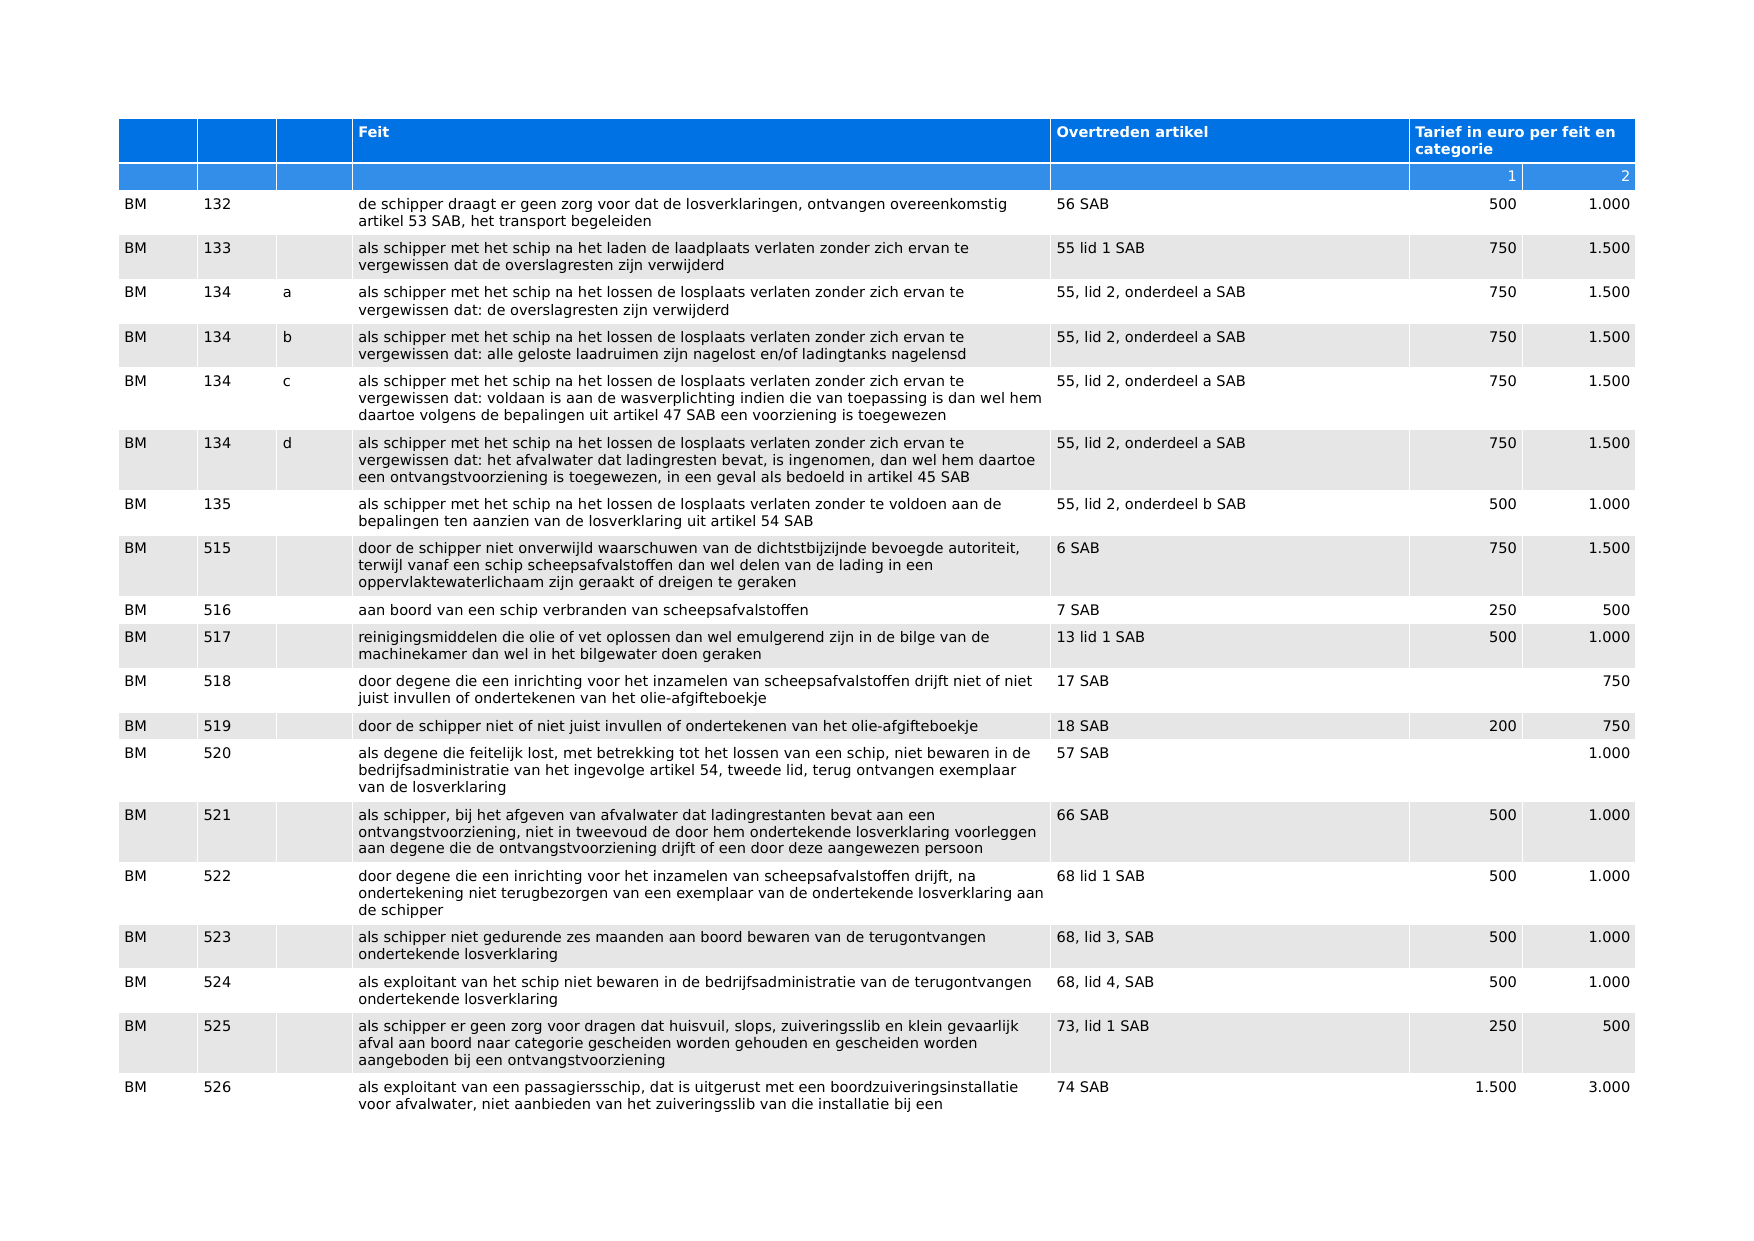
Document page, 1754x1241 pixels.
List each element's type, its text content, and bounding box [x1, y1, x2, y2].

table_cell c [277, 369, 352, 429]
table_cell 500 [1410, 491, 1522, 534]
table_cell 750 [1410, 536, 1522, 596]
table_cell 500 [1410, 969, 1522, 1012]
table_cell 500 [1523, 597, 1635, 623]
table_cell 1.000 [1523, 802, 1635, 862]
table_cell BM [119, 191, 197, 234]
table_cell 134 [198, 369, 276, 429]
table_cell BM [119, 624, 197, 668]
table_cell 518 [198, 669, 276, 712]
table_cell aan boord van een schip verbranden van scheepsafvalstoffen [353, 597, 1050, 623]
table_cell [119, 164, 197, 190]
table_cell 57 SAB [1051, 740, 1409, 801]
table_cell 500 [1410, 802, 1522, 862]
table_cell door de schipper niet of niet juist invullen of ondertekenen van het olie-afgifteboekje [353, 713, 1050, 739]
table_cell 55, lid 2, onderdeel a SAB [1051, 324, 1409, 367]
table_cell 134 [198, 324, 276, 367]
table_cell 3.000 [1523, 1075, 1635, 1118]
table_cell 132 [198, 191, 276, 234]
table_cell 523 [198, 925, 276, 968]
table_cell [277, 669, 352, 712]
table_cell 1.000 [1523, 863, 1635, 923]
table_cell 1.500 [1523, 280, 1635, 323]
table_cell 500 [1410, 191, 1522, 234]
table_cell BM [119, 235, 197, 279]
table_cell als schipper met het schip na het laden de laadplaats verlaten zonder zich ervan te vergewissen dat de overslagresten zijn verwijderd [353, 235, 1050, 279]
table_cell 1 [1410, 164, 1522, 190]
table_cell BM [119, 713, 197, 739]
table_cell BM [119, 491, 197, 534]
table_cell 250 [1410, 1013, 1522, 1073]
table_cell BM [119, 430, 197, 490]
table_cell [277, 597, 352, 623]
table_cell BM [119, 1013, 197, 1073]
table_cell 500 [1410, 863, 1522, 923]
table_cell BM [119, 925, 197, 968]
table_cell 74 SAB [1051, 1075, 1409, 1118]
table_cell 250 [1410, 597, 1522, 623]
table_cell als schipper er geen zorg voor dragen dat huisvuil, slops, zuiveringsslib en klein gevaarlijk afval aan boord naar categorie gescheiden worden gehouden en gescheiden worden aangeboden bij een ontvangstvoorziening [353, 1013, 1050, 1073]
table_cell 68 lid 1 SAB [1051, 863, 1409, 923]
table_cell 1.500 [1523, 235, 1635, 279]
table_cell [277, 235, 352, 279]
table_cell 56 SAB [1051, 191, 1409, 234]
table_cell als schipper met het schip na het lossen de losplaats verlaten zonder zich ervan te vergewissen dat: het afvalwater dat ladingresten bevat, is ingenomen, dan wel hem daartoe een ontvangstvoorziening is toegewezen, in een geval als bedoeld in artikel 45 SAB [353, 430, 1050, 490]
table_cell [277, 925, 352, 968]
table_cell 515 [198, 536, 276, 596]
table_cell 522 [198, 863, 276, 923]
table_cell de schipper draagt er geen zorg voor dat de losverklaringen, ontvangen overeenkomstig artikel 53 SAB, het transport begeleiden [353, 191, 1050, 234]
table_cell 55, lid 2, onderdeel a SAB [1051, 369, 1409, 429]
table_cell [1410, 740, 1522, 801]
table_cell 66 SAB [1051, 802, 1409, 862]
table_cell 135 [198, 491, 276, 534]
table_cell BM [119, 802, 197, 862]
table_cell 2 [1523, 164, 1635, 190]
table_cell als schipper met het schip na het lossen de losplaats verlaten zonder zich ervan te vergewissen dat: alle geloste laadruimen zijn nagelost en/of ladingtanks nagelensd [353, 324, 1050, 367]
table_cell [277, 491, 352, 534]
table_cell 520 [198, 740, 276, 801]
table_cell [1051, 164, 1409, 190]
table_cell 1.000 [1523, 624, 1635, 668]
table_cell [277, 164, 352, 190]
table_cell 1.000 [1523, 191, 1635, 234]
table_cell d [277, 430, 352, 490]
table_cell [277, 863, 352, 923]
table_cell 134 [198, 280, 276, 323]
table_cell [198, 164, 276, 190]
table_cell 750 [1523, 713, 1635, 739]
table_cell 17 SAB [1051, 669, 1409, 712]
table_cell [277, 191, 352, 234]
table_cell BM [119, 324, 197, 367]
table_cell 526 [198, 1075, 276, 1118]
table_cell BM [119, 597, 197, 623]
table_cell als schipper niet gedurende zes maanden aan boord bewaren van de terugontvangen ondertekende losverklaring [353, 925, 1050, 968]
table_cell [353, 164, 1050, 190]
table_cell [277, 536, 352, 596]
table_cell 750 [1410, 280, 1522, 323]
table_cell BM [119, 969, 197, 1012]
table_cell BM [119, 280, 197, 323]
table_cell 1.000 [1523, 491, 1635, 534]
table_cell 521 [198, 802, 276, 862]
table_cell 68, lid 3, SAB [1051, 925, 1409, 968]
table_cell 525 [198, 1013, 276, 1073]
table_cell 517 [198, 624, 276, 668]
table_cell BM [119, 669, 197, 712]
table_header Overtreden artikel [1051, 119, 1409, 162]
table_cell reinigingsmiddelen die olie of vet oplossen dan wel emulgerend zijn in de bilge van de machinekamer dan wel in het bilgewater doen geraken [353, 624, 1050, 668]
table_cell 1.000 [1523, 969, 1635, 1012]
table_cell BM [119, 863, 197, 923]
table_cell 55, lid 2, onderdeel a SAB [1051, 280, 1409, 323]
table_cell als schipper met het schip na het lossen de losplaats verlaten zonder zich ervan te vergewissen dat: de overslagresten zijn verwijderd [353, 280, 1050, 323]
table_header [277, 119, 352, 162]
table_cell [277, 969, 352, 1012]
table_cell 18 SAB [1051, 713, 1409, 739]
table_cell 68, lid 4, SAB [1051, 969, 1409, 1012]
table_cell 750 [1523, 669, 1635, 712]
table_cell 7 SAB [1051, 597, 1409, 623]
table_cell a [277, 280, 352, 323]
table_cell 6 SAB [1051, 536, 1409, 596]
table_cell door degene die een inrichting voor het inzamelen van scheepsafvalstoffen drijft, na ondertekening niet terugbezorgen van een exemplaar van de ondertekende losverklaring aan de schipper [353, 863, 1050, 923]
table_cell b [277, 324, 352, 367]
table_cell 133 [198, 235, 276, 279]
table_cell 519 [198, 713, 276, 739]
table_cell [277, 740, 352, 801]
table_cell [277, 1013, 352, 1073]
table_cell als exploitant van een passagiersschip, dat is uitgerust met een boordzuiveringsinstallatie voor afvalwater, niet aanbieden van het zuiveringsslib van die installatie bij een [353, 1075, 1050, 1118]
table_cell 500 [1523, 1013, 1635, 1073]
table_header [198, 119, 276, 162]
table_cell 500 [1410, 624, 1522, 668]
table_cell 1.000 [1523, 925, 1635, 968]
table_cell 55 lid 1 SAB [1051, 235, 1409, 279]
table_cell door de schipper niet onverwijld waarschuwen van de dichtstbijzijnde bevoegde autoriteit, terwijl vanaf een schip scheepsafvalstoffen dan wel delen van de lading in een oppervlaktewaterlichaam zijn geraakt of dreigen te geraken [353, 536, 1050, 596]
table_cell 55, lid 2, onderdeel b SAB [1051, 491, 1409, 534]
table_cell als schipper, bij het afgeven van afvalwater dat ladingrestanten bevat aan een ontvangstvoorziening, niet in tweevoud de door hem ondertekende losverklaring voorleggen aan degene die de ontvangstvoorziening drijft of een door deze aangewezen persoon [353, 802, 1050, 862]
table_cell [277, 624, 352, 668]
table_cell 55, lid 2, onderdeel a SAB [1051, 430, 1409, 490]
table_cell 1.500 [1410, 1075, 1522, 1118]
table_cell 73, lid 1 SAB [1051, 1013, 1409, 1073]
table_cell als schipper met het schip na het lossen de losplaats verlaten zonder zich ervan te vergewissen dat: voldaan is aan de wasverplichting indien die van toepassing is dan wel hem daartoe volgens de bepalingen uit artikel 47 SAB een voorziening is toegewezen [353, 369, 1050, 429]
table_cell [277, 802, 352, 862]
table_cell BM [119, 1075, 197, 1118]
table_cell 750 [1410, 430, 1522, 490]
table_header Feit [353, 119, 1050, 162]
table_cell 1.500 [1523, 369, 1635, 429]
table_cell als exploitant van het schip niet bewaren in de bedrijfsadministratie van de terugontvangen ondertekende losverklaring [353, 969, 1050, 1012]
table_cell 1.000 [1523, 740, 1635, 801]
table_cell 500 [1410, 925, 1522, 968]
table_cell 750 [1410, 235, 1522, 279]
table_header Tarief in euro per feit en categorie [1410, 119, 1635, 162]
table_cell BM [119, 740, 197, 801]
table_cell 13 lid 1 SAB [1051, 624, 1409, 668]
table_cell 750 [1410, 369, 1522, 429]
table_cell 516 [198, 597, 276, 623]
table_cell [277, 713, 352, 739]
table_cell 524 [198, 969, 276, 1012]
table_cell 1.500 [1523, 324, 1635, 367]
table_cell 1.500 [1523, 430, 1635, 490]
table_cell [277, 1075, 352, 1118]
table_cell [1410, 669, 1522, 712]
table_cell 134 [198, 430, 276, 490]
table_cell 750 [1410, 324, 1522, 367]
table_cell door degene die een inrichting voor het inzamelen van scheepsafvalstoffen drijft niet of niet juist invullen of ondertekenen van het olie-afgifteboekje [353, 669, 1050, 712]
table_header [119, 119, 197, 162]
table_cell 1.500 [1523, 536, 1635, 596]
table_cell als degene die feitelijk lost, met betrekking tot het lossen van een schip, niet bewaren in de bedrijfsadministratie van het ingevolge artikel 54, tweede lid, terug ontvangen exemplaar van de losverklaring [353, 740, 1050, 801]
table_cell 200 [1410, 713, 1522, 739]
table_cell BM [119, 536, 197, 596]
table_cell BM [119, 369, 197, 429]
table_cell als schipper met het schip na het lossen de losplaats verlaten zonder te voldoen aan de bepalingen ten aanzien van de losverklaring uit artikel 54 SAB [353, 491, 1050, 534]
